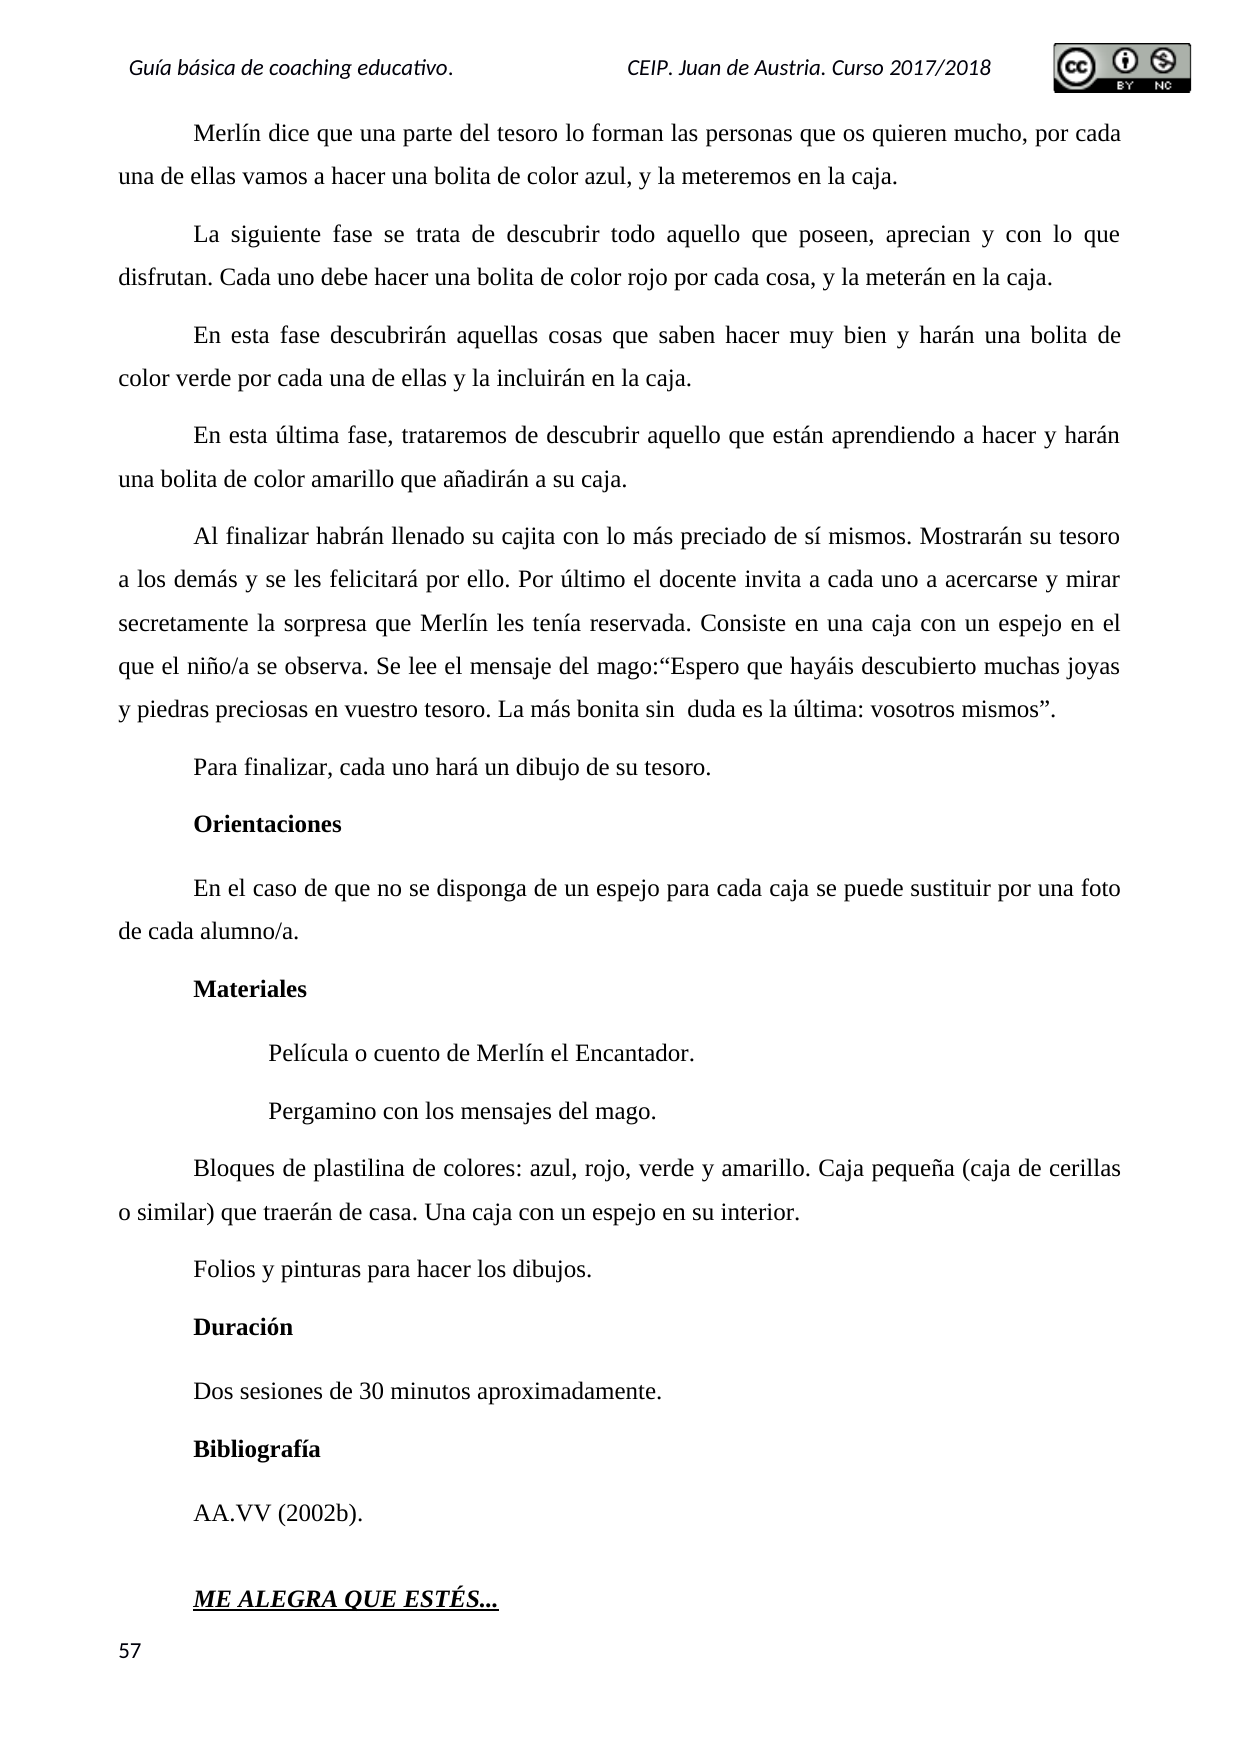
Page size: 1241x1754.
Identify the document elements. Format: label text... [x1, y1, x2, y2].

text Dos sesiones de 30 minutos aproximadamente. [118, 1376, 1122, 1405]
text En esta última fase, trataremos de descubrir aquello que están aprendiendo a hacer y harán una bolita de color amarillo que añadirán a su caja. [118, 421, 1122, 492]
text Bloques de plastilina de colores: azul, rojo, verde y amarillo. Caja pequeña (caja de cerillas o similar) que traerán de casa. Una caja con un espejo en su interior. [118, 1153, 1122, 1225]
text AA.VV (2002b). [118, 1498, 1122, 1526]
subtitle Duración [118, 1312, 1122, 1341]
text Para finalizar, cada uno hará un dibujo de su tesoro. [118, 752, 1122, 780]
subtitle Bibliografía [118, 1434, 1122, 1462]
picture [1053, 43, 1192, 93]
text Pergamino con los mensajes del mago. [118, 1096, 1122, 1124]
text Folios y pinturas para hacer los dibujos. [118, 1254, 1122, 1283]
text Merlín dice que una parte del tesoro lo forman las personas que os quieren mucho, por cada una de ellas vamos a hacer una bolita de color azul, y la meteremos en la caja. [118, 118, 1122, 190]
subtitle Orientaciones [118, 809, 1122, 838]
text La siguiente fase se trata de descubrir todo aquello que poseen, aprecian y con lo que disfrutan. Cada uno debe hacer una bolita de color rojo por cada cosa, y la meterán en la caja. [118, 219, 1122, 291]
text En el caso de que no se disponga de un espejo para cada caja se puede sustituir por una foto de cada alumno/a. [118, 873, 1122, 945]
text Película o cuento de Merlín el Encantador. [118, 1038, 1122, 1067]
subtitle ME ALEGRA QUE ESTÉS... [118, 1584, 1122, 1613]
text En esta fase descubrirán aquellas cosas que saben hacer muy bien y harán una bolita de color verde por cada una de ellas y la incluirán en la caja. [118, 320, 1122, 392]
text Al finalizar habrán llenado su cajita con lo más preciado de sí mismos. Mostrarán su tesoro a los demás y se les felicitará por ello. Por último el docente invita a cada uno a acercarse y mirar secretamente la sorpresa que Merlín les tenía reservada. Consiste en una caja con un espejo en el que el niño/a se observa. Se lee el mensaje del mago:“Espero que hayáis descubierto muchas joyas y piedras preciosas en vuestro tesoro. La más bonita sin duda es la última: vosotros mismos”. [118, 521, 1122, 723]
subtitle Materiales [118, 974, 1122, 1003]
